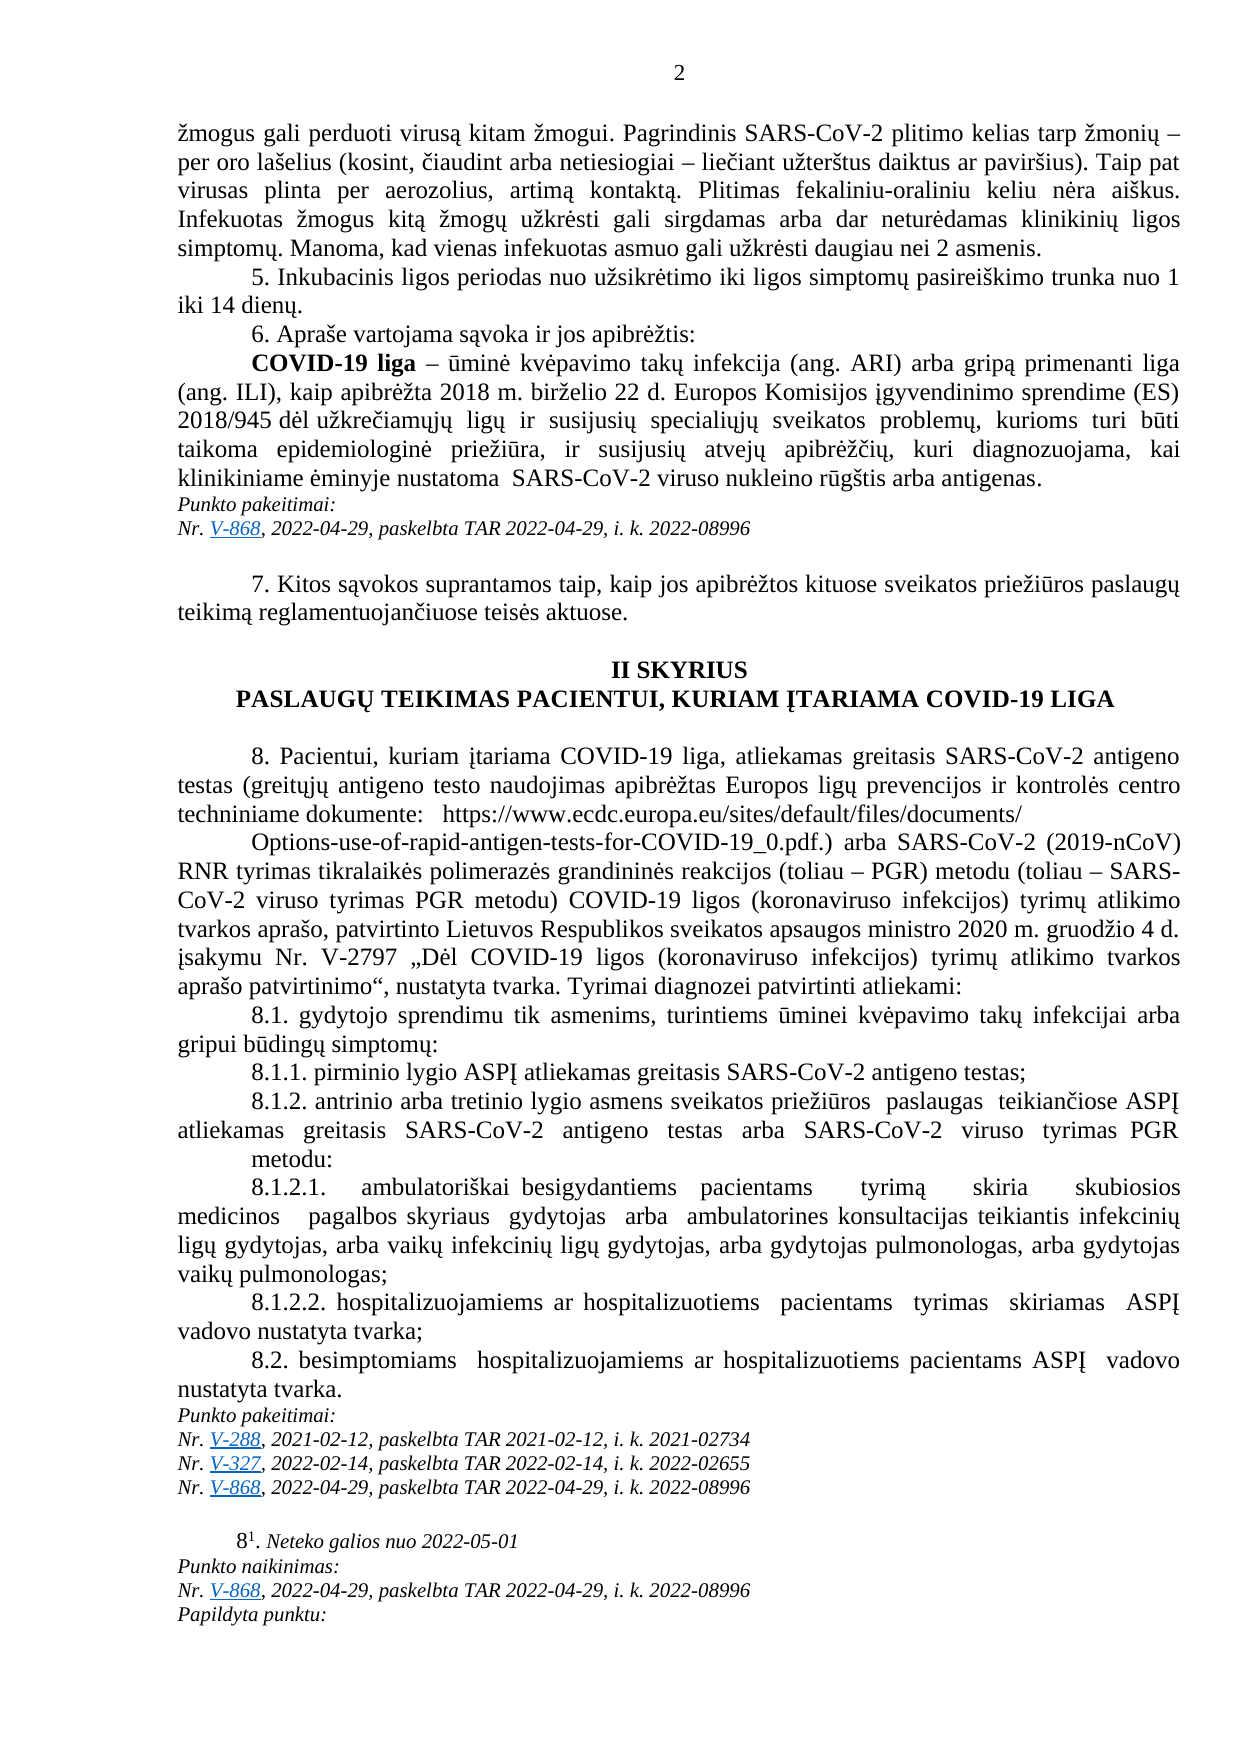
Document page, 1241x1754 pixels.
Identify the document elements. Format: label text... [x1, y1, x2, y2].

text 8.1.2.2. hospitalizuojamiems ar hospitalizuotiems pacientams tyrimas skiriamas ASPĮ vadovo nustatyta tvarka; [177, 1287, 1181, 1345]
text metodu: [177, 1144, 1181, 1172]
text Punkto pakeitimai: [177, 492, 1181, 516]
text 7. Kitos sąvokos suprantamos taip, kaip jos apibrėžtos kituose sveikatos priežiūros paslaugų teikimą reglamentuojančiuose teisės aktuose. [177, 569, 1181, 626]
text 81. Neteko galios nuo 2022-05-01 [177, 1527, 1181, 1554]
text Nr. V-868, 2022-04-29, paskelbta TAR 2022-04-29, i. k. 2022-08996 [177, 516, 1181, 540]
text 6. Apraše vartojama sąvoka ir jos apibrėžtis: [177, 319, 1181, 348]
text žmogus gali perduoti virusą kitam žmogui. Pagrindinis SARS-CoV-2 plitimo kelias tarp žmonių – per oro lašelius (kosint, čiaudint arba netiesiogiai – liečiant užterštus daiktus ar paviršius). Taip pat virusas plinta per aerozolius, artimą kontaktą. Plitimas fekaliniu-oraliniu keliu nėra aiškus. Infekuotas žmogus kitą žmogų užkrėsti gali sirgdamas arba dar neturėdamas klinikinių ligos simptomų. Manoma, kad vienas infekuotas asmuo gali užkrėsti daugiau nei 2 asmenis. [177, 118, 1181, 262]
text Papildyta punktu: [177, 1602, 1181, 1626]
text 8.1.2. antrinio arba tretinio lygio asmens sveikatos priežiūros paslaugas teikiančiose ASPĮ atliekamas greitasis SARS-CoV-2 antigeno testas arba SARS-CoV-2 viruso tyrimas PGR [177, 1086, 1181, 1144]
text 8.1.2.1. ambulatoriškai besigydantiems pacientams tyrimą skiria skubiosios medicinos pagalbos skyriaus gydytojas arba ambulatorines konsultacijas teikiantis infekcinių ligų gydytojas, arba vaikų infekcinių ligų gydytojas, arba gydytojas pulmonologas, arba gydytojas vaikų pulmonologas; [177, 1172, 1181, 1287]
text 8.1. gydytojo sprendimu tik asmenims, turintiems ūminei kvėpavimo takų infekcijai arba gripui būdingų simptomų: [177, 1000, 1181, 1057]
text COVID-19 liga – ūminė kvėpavimo takų infekcija (ang. ARI) arba gripą primenanti liga (ang. ILI), kaip apibrėžta 2018 m. birželio 22 d. Europos Komisijos įgyvendinimo sprendime (ES) 2018/945 dėl užkrečiamųjų ligų ir susijusių specialiųjų sveikatos problemų, kurioms turi būti taikoma epidemiologinė priežiūra, ir susijusių atvejų apibrėžčių, kuri diagnozuojama, kai klinikiniame ėminyje nustatoma SARS-CoV-2 viruso nukleino rūgštis arba antigenas. [177, 348, 1181, 492]
text Nr. V-327, 2022-02-14, paskelbta TAR 2022-02-14, i. k. 2022-02655 [177, 1451, 1181, 1475]
text II SKYRIUS [177, 655, 1181, 684]
text 8. Pacientui, kuriam įtariama COVID-19 liga, atliekamas greitasis SARS-CoV-2 antigeno testas (greitųjų antigeno testo naudojimas apibrėžtas Europos ligų prevencijos ir kontrolės centro techniniame dokumente: https://www.ecdc.europa.eu/sites/default/files/documents/ [177, 741, 1181, 827]
text Nr. V-868, 2022-04-29, paskelbta TAR 2022-04-29, i. k. 2022-08996 [177, 1578, 1181, 1602]
text Options-use-of-rapid-antigen-tests-for-COVID-19_0.pdf.) arba SARS-CoV-2 (2019-nCoV) RNR tyrimas tikralaikės polimerazės grandininės reakcijos (toliau – PGR) metodu (toliau – SARS-CoV-2 viruso tyrimas PGR metodu) COVID-19 ligos (koronaviruso infekcijos) tyrimų atlikimo tvarkos aprašo, patvirtinto Lietuvos Respublikos sveikatos apsaugos ministro 2020 m. gruodžio 4 d. įsakymu Nr. V-2797 „Dėl COVID-19 ligos (koronaviruso infekcijos) tyrimų atlikimo tvarkos aprašo patvirtinimo“, nustatyta tvarka. Tyrimai diagnozei patvirtinti atliekami: [177, 827, 1181, 1000]
text 8.2. besimptomiams hospitalizuojamiems ar hospitalizuotiems pacientams ASPĮ vadovo nustatyta tvarka. [177, 1345, 1181, 1402]
text Nr. V-868, 2022-04-29, paskelbta TAR 2022-04-29, i. k. 2022-08996 [177, 1475, 1181, 1499]
text 8.1.1. pirminio lygio ASPĮ atliekamas greitasis SARS-CoV-2 antigeno testas; [177, 1057, 1181, 1086]
text Punkto naikinimas: [177, 1554, 1181, 1578]
text PASLAUGŲ TEIKIMAS PACIENTUI, KURIAM ĮTARIAMA COVID-19 LIGA [177, 684, 1181, 712]
text 5. Inkubacinis ligos periodas nuo užsikrėtimo iki ligos simptomų pasireiškimo trunka nuo 1 iki 14 dienų. [177, 262, 1181, 319]
text Punkto pakeitimai: [177, 1402, 1181, 1427]
text Nr. V-288, 2021-02-12, paskelbta TAR 2021-02-12, i. k. 2021-02734 [177, 1427, 1181, 1451]
